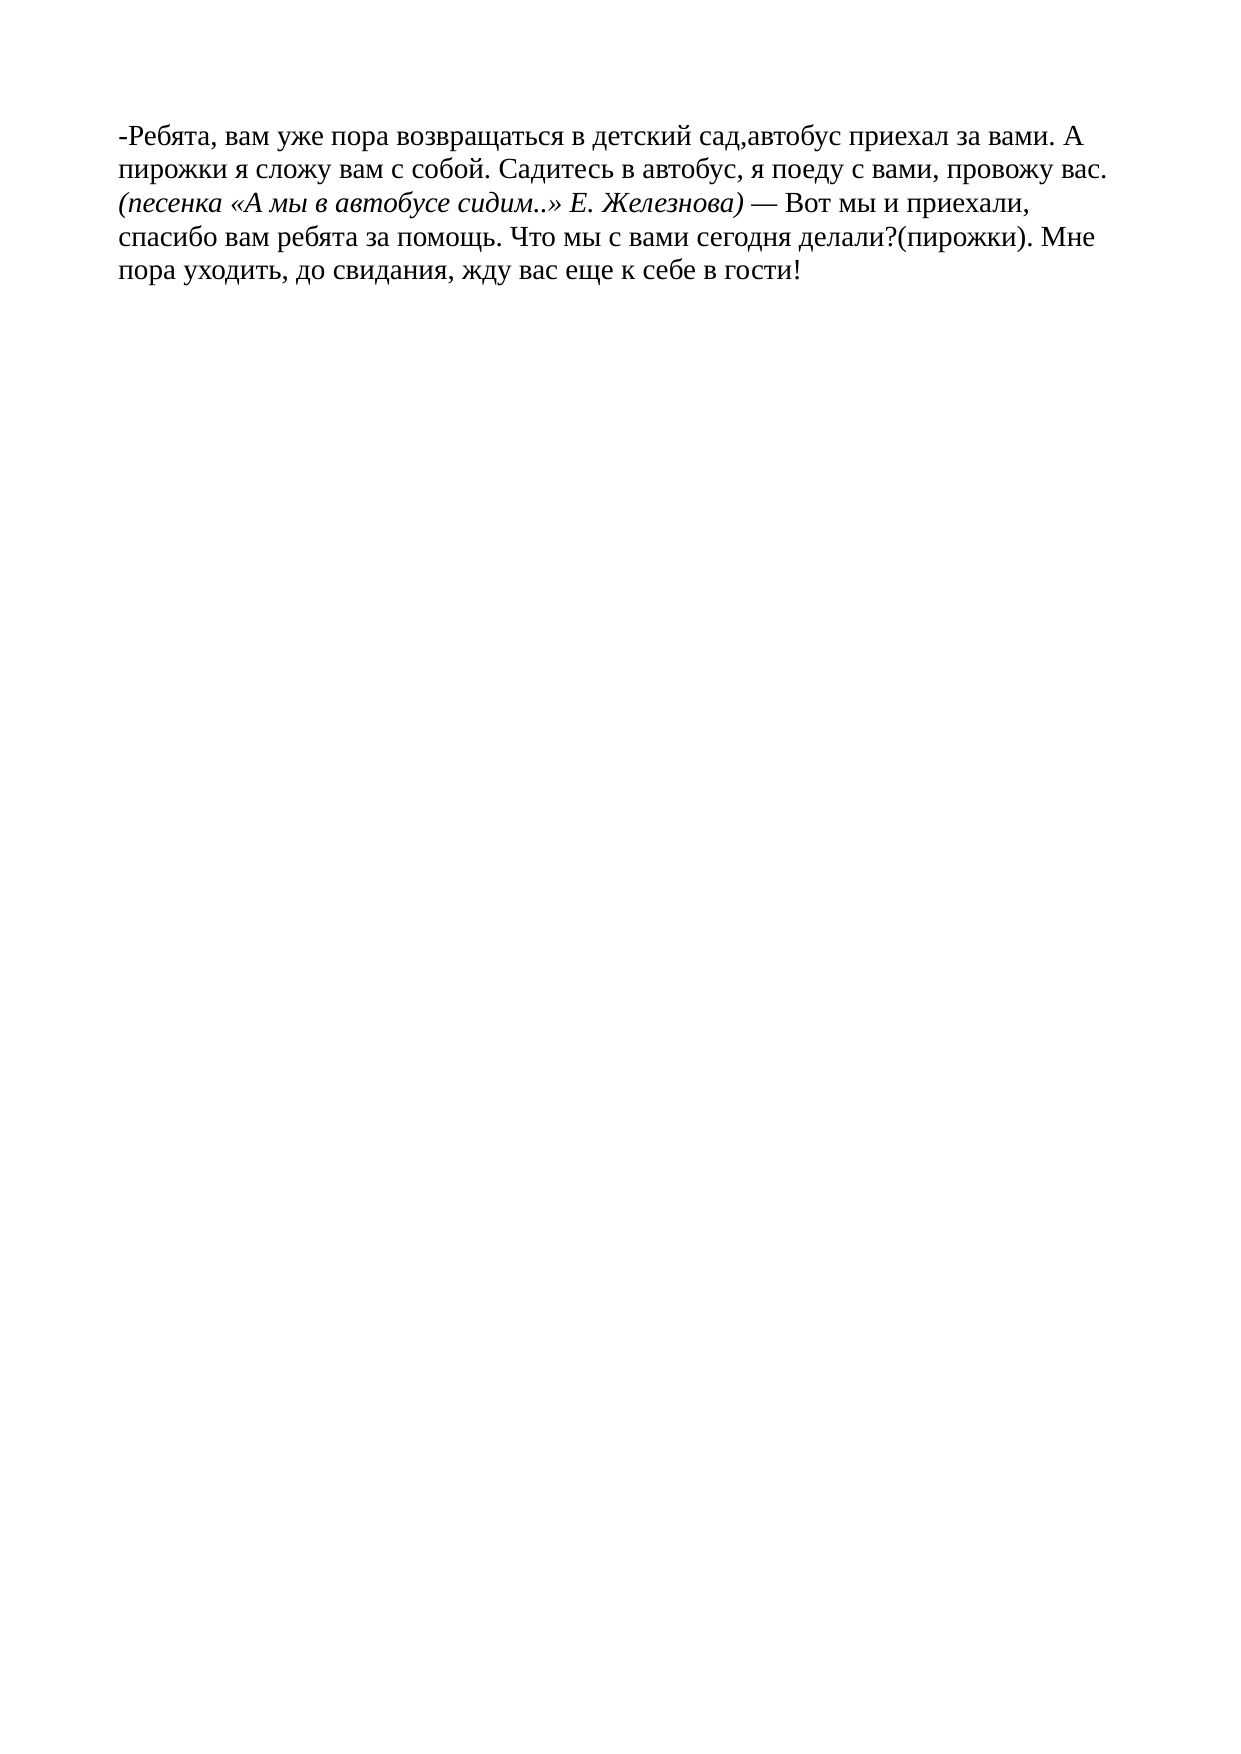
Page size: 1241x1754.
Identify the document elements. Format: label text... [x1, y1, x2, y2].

text -Ребята, вам уже пора возвращаться в детский сад,автобус приехал за вами. А пирожки я сложу вам с собой. Садитесь в автобус, я поеду с вами, провожу вас. (песенка «А мы в автобусе сидим..» Е. Железнова) — Вот мы и приехали, спасибо вам ребята за помощь. Что мы с вами сегодня делали?(пирожки). Мне пора уходить, до свидания, жду вас еще к себе в гости! [118, 118, 1122, 286]
